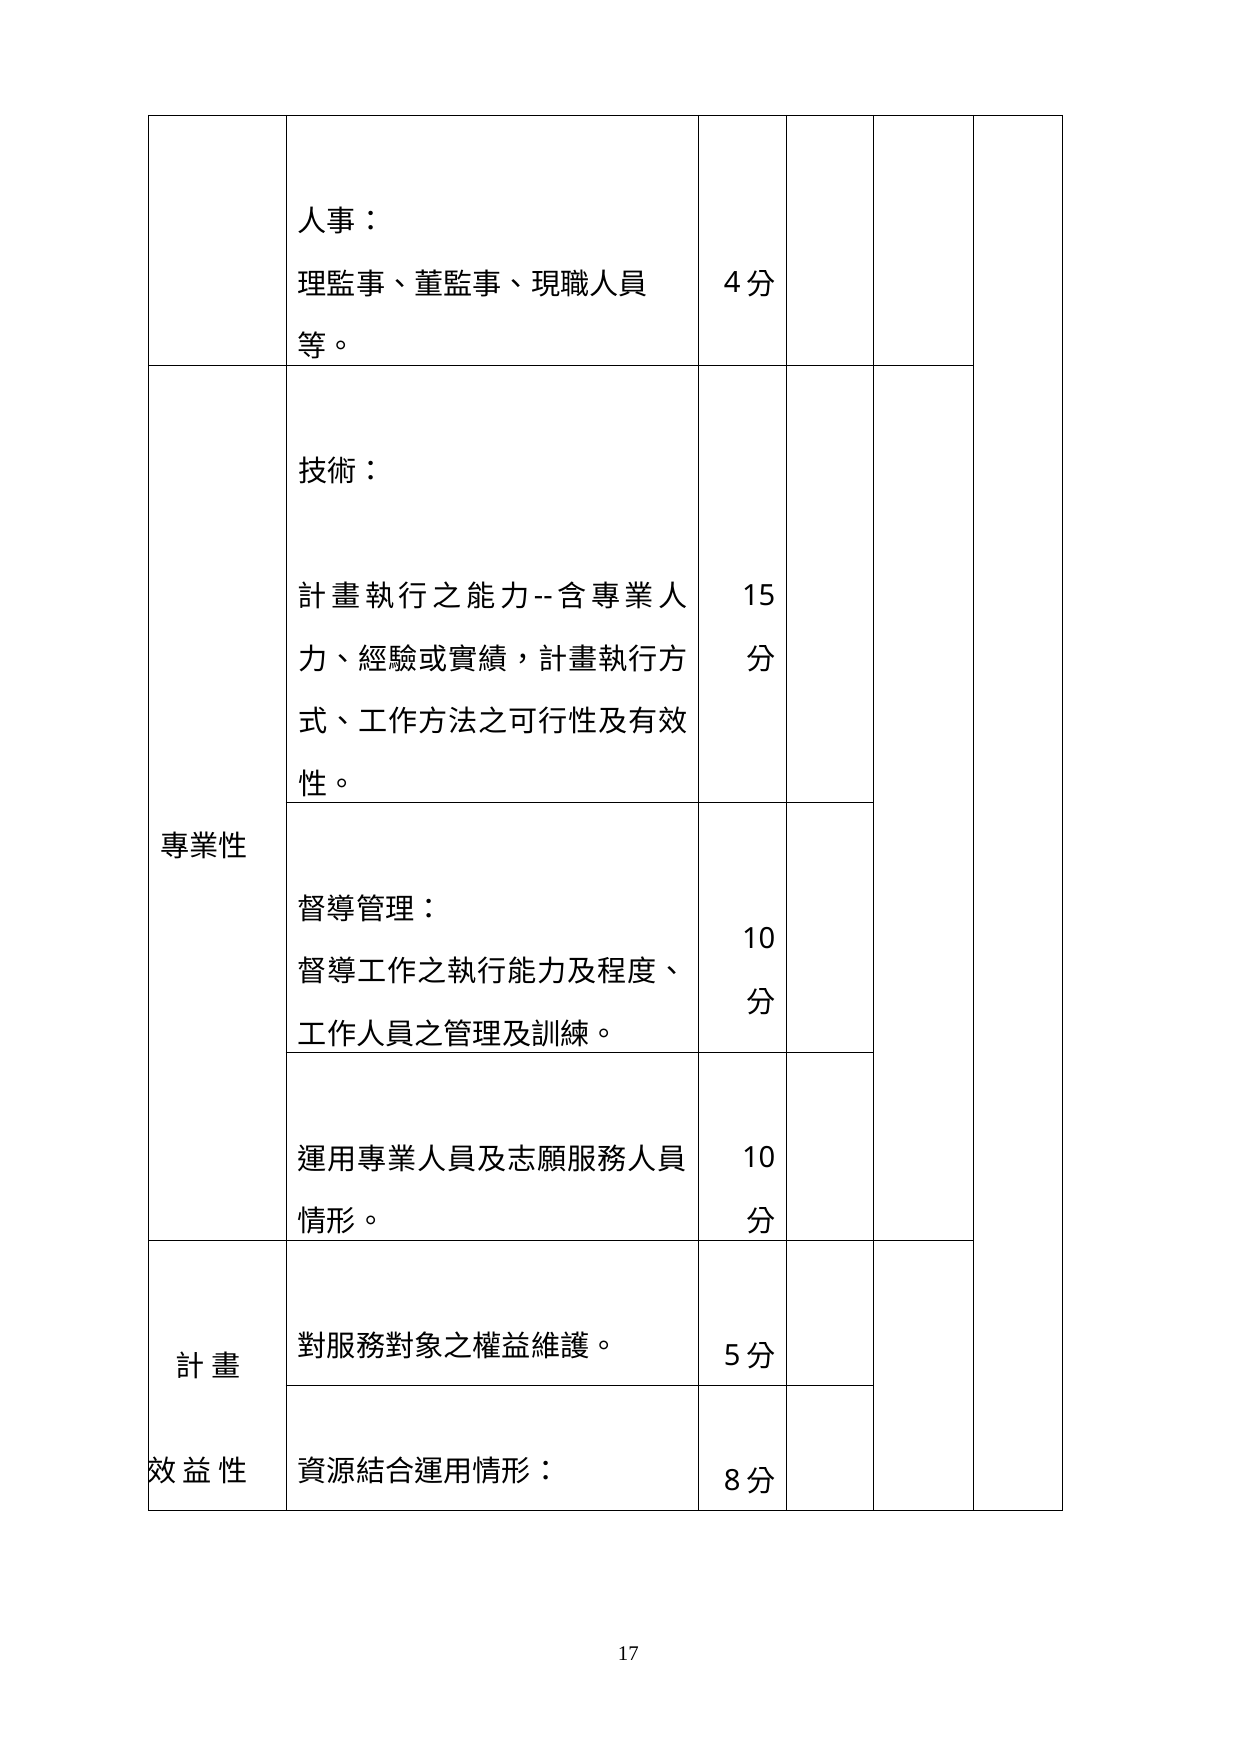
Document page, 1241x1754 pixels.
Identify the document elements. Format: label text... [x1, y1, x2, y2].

table_cell 8分 [699, 1386, 786, 1509]
table_cell [787, 116, 873, 365]
table_cell [974, 116, 1062, 1509]
table_cell [874, 116, 973, 365]
table_cell [787, 366, 873, 802]
table_cell 人事： 理監事、董監事、現職人員等。 [287, 116, 698, 365]
table_cell 5分 [699, 1241, 786, 1384]
table_cell 對服務對象之權益維護。 [287, 1241, 698, 1384]
table_cell 資源結合運用情形： [287, 1386, 698, 1509]
table_cell 15分 [699, 366, 786, 802]
table_cell [874, 1241, 973, 1509]
table_cell 運用專業人員及志願服務人員情形。 [287, 1053, 698, 1240]
table_cell 10分 [699, 1053, 786, 1240]
table_cell 督導管理： 督導工作之執行能力及程度、工作人員之管理及訓練。 [287, 803, 698, 1052]
table_cell 4分 [699, 116, 786, 365]
table_cell [874, 366, 973, 1240]
table_cell 專業性 [149, 366, 286, 1240]
table_cell [787, 1386, 873, 1509]
table_cell [787, 1053, 873, 1240]
table_cell 技術： 計畫執行之能力--含專業人力、經驗或實績，計畫執行方式、工作方法之可行性及有效性。 [287, 366, 698, 802]
table_cell [787, 1241, 873, 1384]
table_cell [787, 803, 873, 1052]
table_cell 10分 [699, 803, 786, 1052]
table_cell [149, 116, 286, 365]
table_cell 計 畫 效 益 性 [149, 1241, 286, 1509]
